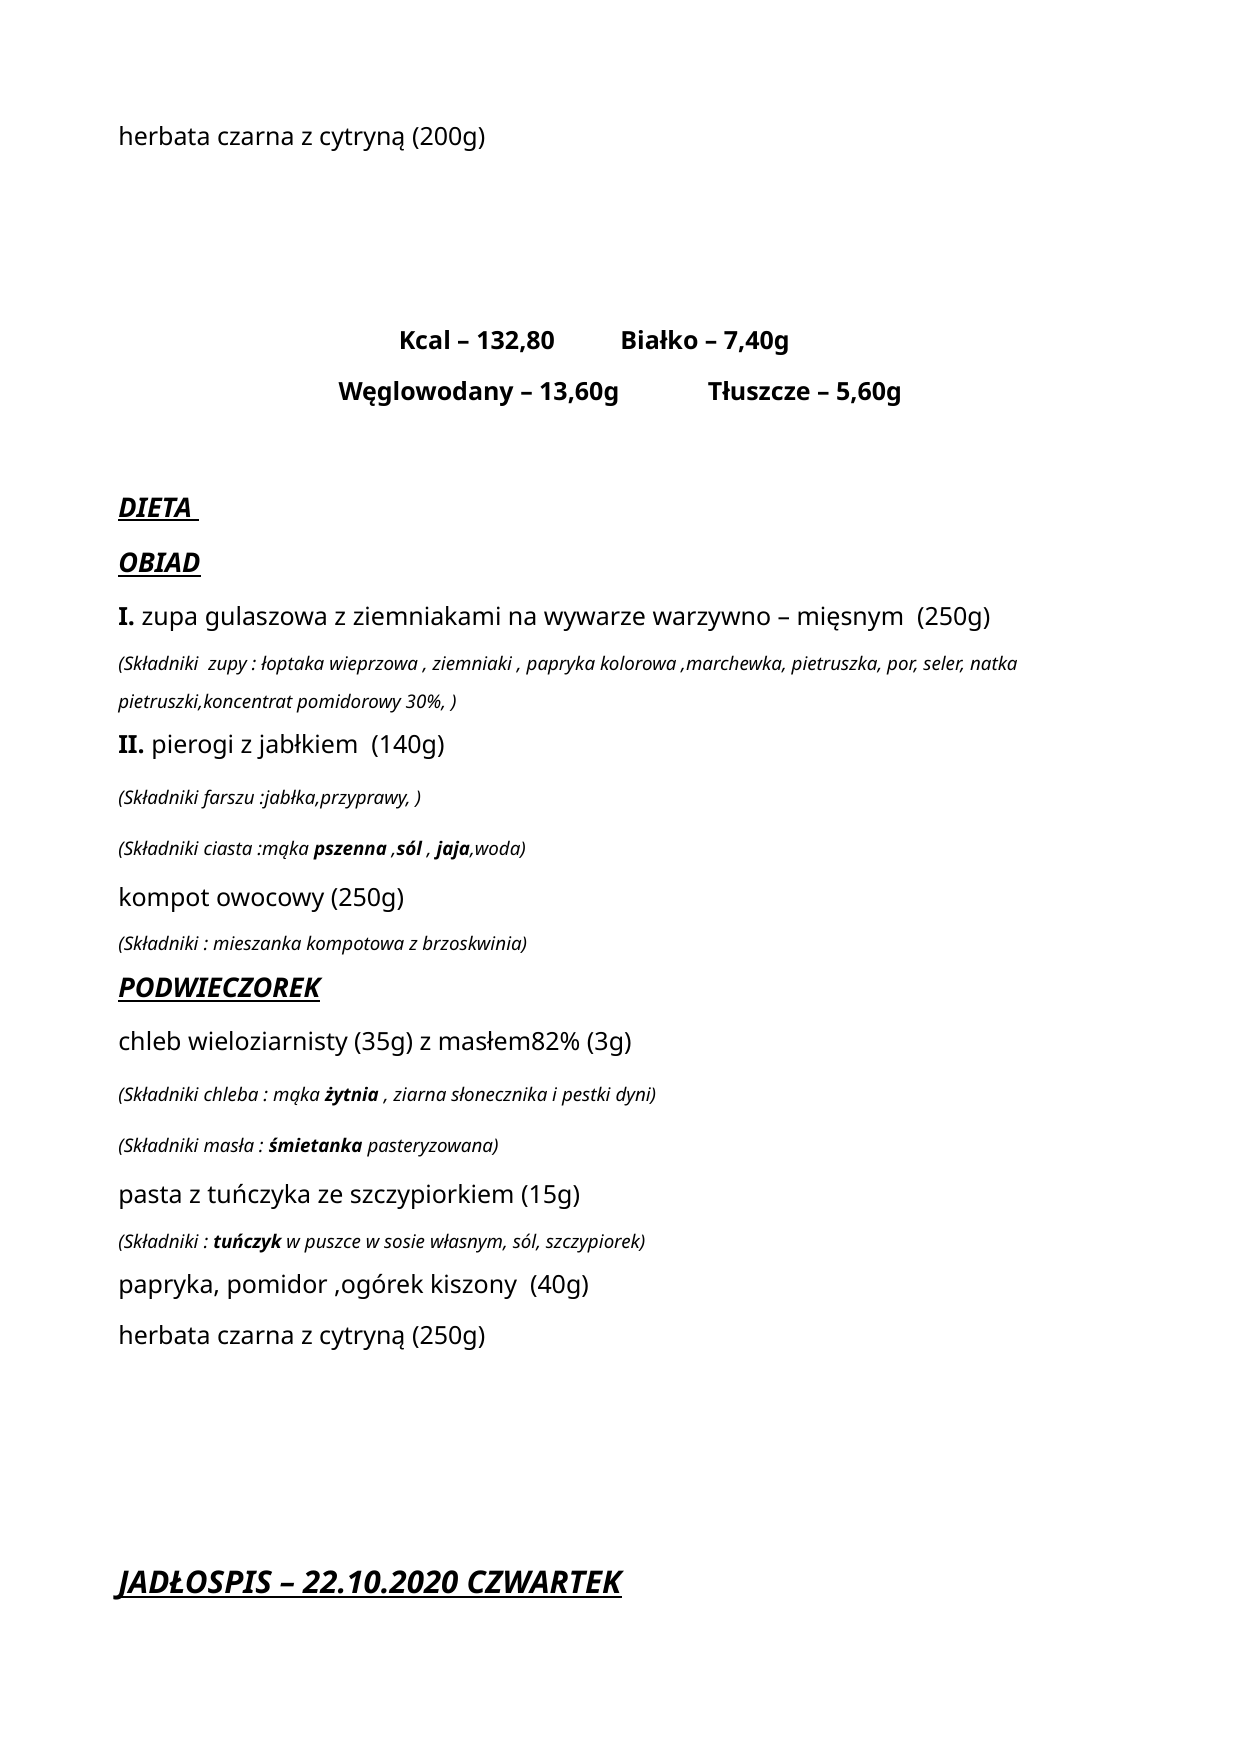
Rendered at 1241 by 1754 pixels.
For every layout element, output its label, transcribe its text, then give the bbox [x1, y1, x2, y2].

text (Składniki chleba : mąka żytnia , ziarna słonecznika i pestki dyni) [118, 1075, 1122, 1109]
text Kcal – 132,80 Białko – 7,40g Węglowodany – 13,60g Tłuszcze – 5,60g [118, 322, 1122, 407]
text DIETA [118, 488, 1122, 525]
text herbata czarna z cytryną (250g) [118, 1317, 1122, 1352]
text kompot owocowy (250g) [118, 879, 1122, 913]
text papryka, pomidor ,ogórek kiszony (40g) [118, 1266, 1122, 1301]
text (Składniki farszu :jabłka,przyprawy, ) (Składniki ciasta :mąka pszenna ,sól , jaja,woda) [118, 777, 1122, 862]
text PODWIECZOREK [118, 969, 1122, 1006]
text OBIAD [118, 543, 1122, 580]
text herbata czarna z cytryną (200g) [118, 118, 1122, 152]
text JADŁOSPIS – 22.10.2020 CZWARTEK [118, 1560, 1122, 1603]
text (Składniki : tuńczyk w puszce w sosie własnym, sól, szczypiorek) [118, 1228, 1122, 1254]
text pasta z tuńczyka ze szczypiorkiem (15g) [118, 1177, 1122, 1211]
text chleb wieloziarnisty (35g) z masłem82% (3g) [118, 1024, 1122, 1058]
text (Składniki masła : śmietanka pasteryzowana) [118, 1126, 1122, 1160]
text II. pierogi z jabłkiem (140g) [118, 726, 1122, 760]
text I. zupa gulaszowa z ziemniakami na wywarze warzywno – mięsnym (250g) [118, 599, 1122, 633]
text (Składniki : mieszanka kompotowa z brzoskwinia) [118, 931, 1122, 956]
text (Składniki zupy : łoptaka wieprzowa , ziemniaki , papryka kolorowa ,marchewka, pietruszka, por, seler, natka pietruszki,koncentrat pomidorowy 30%, ) [118, 650, 1122, 714]
